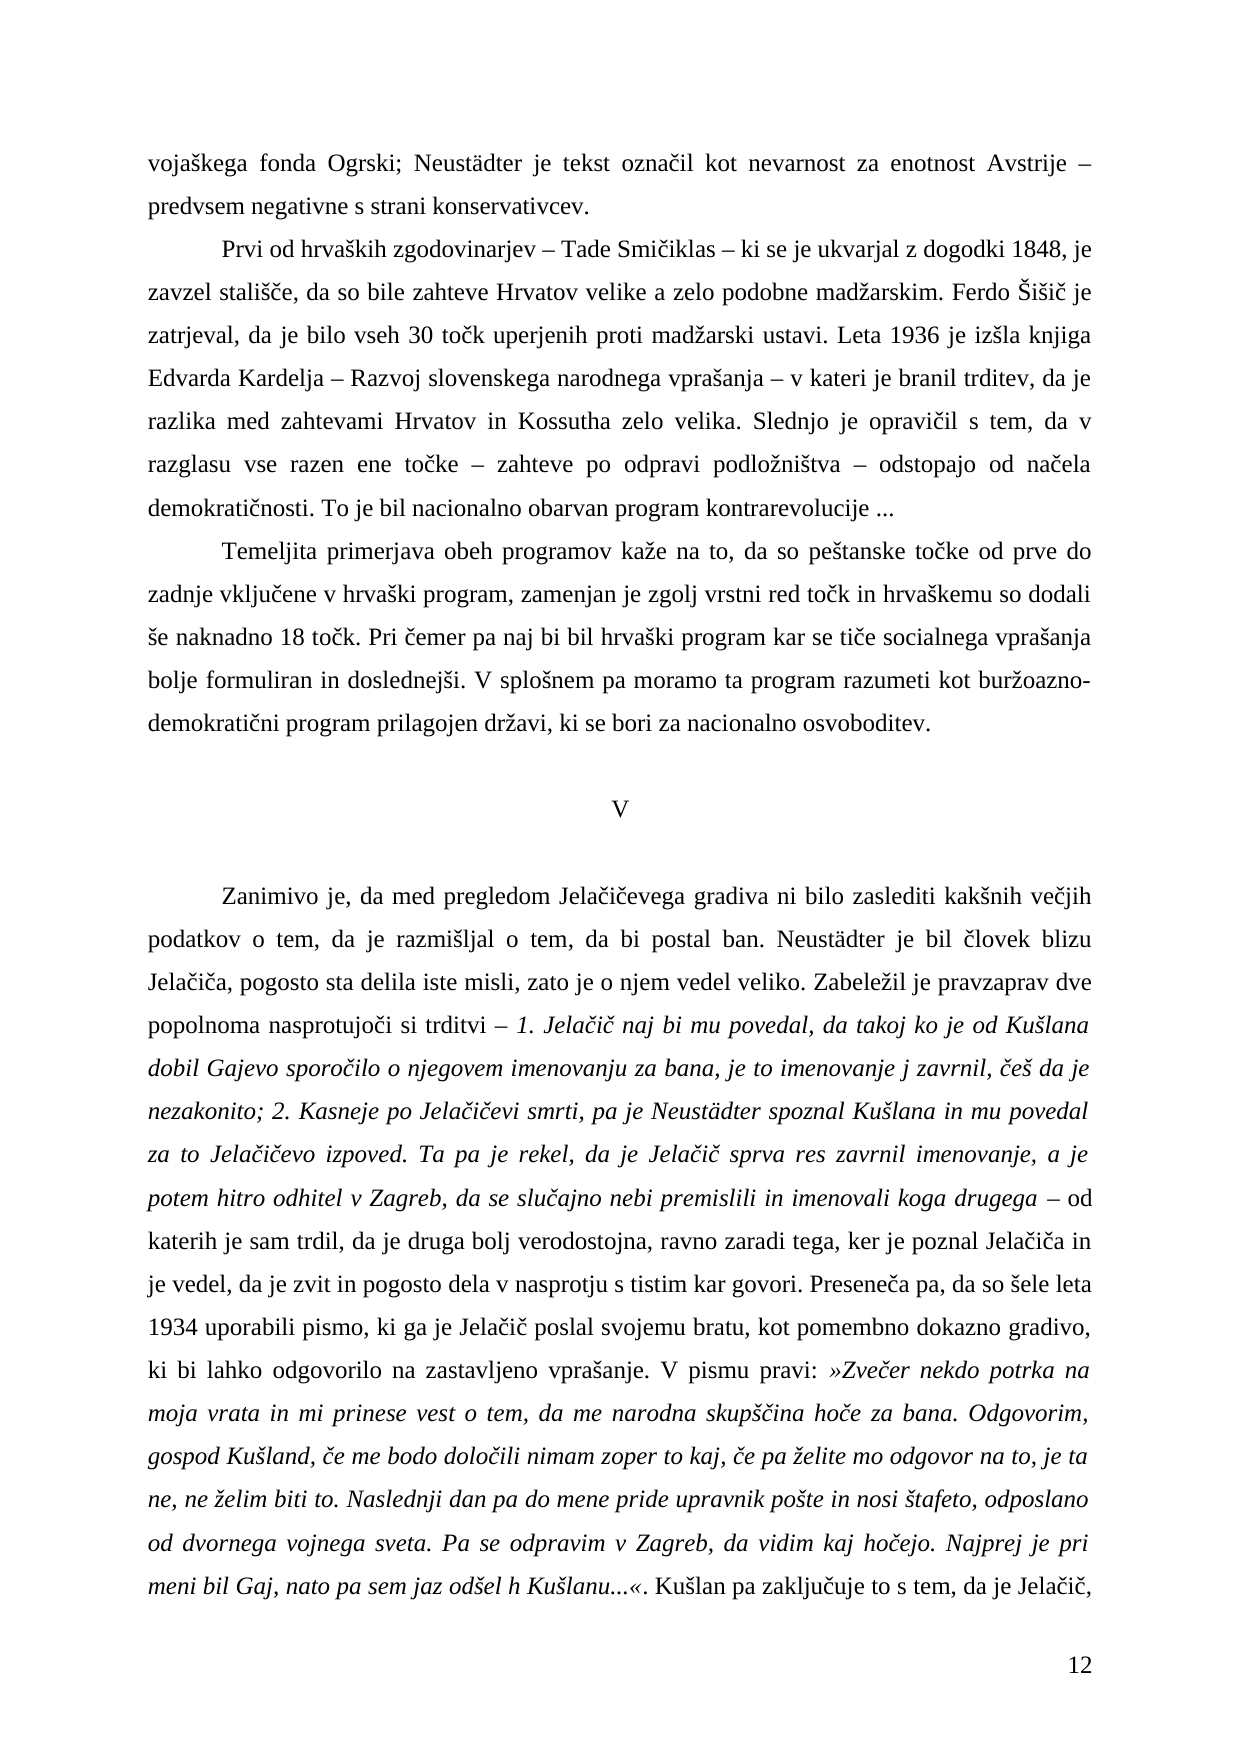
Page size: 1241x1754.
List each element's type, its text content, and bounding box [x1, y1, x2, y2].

text Prvi od hrvaških zgodovinarjev – Tade Smičiklas – ki se je ukvarjal z dogodki 1848, je zavzel stališče, da so bile zahteve Hrvatov velike a zelo podobne madžarskim. Ferdo Šišič je zatrjeval, da je bilo vseh 30 točk uperjenih proti madžarski ustavi. Leta 1936 je izšla knjiga Edvarda Kardelja – Razvoj slovenskega narodnega vprašanja – v kateri je branil trditev, da je razlika med zahtevami Hrvatov in Kossutha zelo velika. Slednjo je opravičil s tem, da v razglasu vse razen ene točke – zahteve po odpravi podložništva – odstopajo od načela demokratičnosti. To je bil nacionalno obarvan program kontrarevolucije ... [148, 234, 1093, 521]
text Zanimivo je, da med pregledom Jelačičevega gradiva ni bilo zaslediti kakšnih večjih podatkov o tem, da je razmišljal o tem, da bi postal ban. Neustädter je bil človek blizu Jelačiča, pogosto sta delila iste misli, zato je o njem vedel veliko. Zabeležil je pravzaprav dve popolnoma nasprotujoči si trditvi – 1. Jelačič naj bi mu povedal, da takoj ko je od Kušlana dobil Gajevo sporočilo o njegovem imenovanju za bana, je to imenovanje j zavrnil, češ da je nezakonito; 2. Kasneje po Jelačičevi smrti, pa je Neustädter spoznal Kušlana in mu povedal za to Jelačičevo izpoved. Ta pa je rekel, da je Jelačič sprva res zavrnil imenovanje, a je potem hitro odhitel v Zagreb, da se slučajno nebi premislili in imenovali koga drugega – od katerih je sam trdil, da je druga bolj verodostojna, ravno zaradi tega, ker je poznal Jelačiča in je vedel, da je zvit in pogosto dela v nasprotju s tistim kar govori. Preseneča pa, da so šele leta 1934 uporabili pismo, ki ga je Jelačič poslal svojemu bratu, kot pomembno dokazno gradivo, ki bi lahko odgovorilo na zastavljeno vprašanje. V pismu pravi: »Zvečer nekdo potrka na moja vrata in mi prinese vest o tem, da me narodna skupščina hoče za bana. Odgovorim, gospod Kušland, če me bodo določili nimam zoper to kaj, če pa želite mo odgovor na to, je ta ne, ne želim biti to. Naslednji dan pa do mene pride upravnik pošte in nosi štafeto, odposlano od dvornega vojnega sveta. Pa se odpravim v Zagreb, da vidim kaj hočejo. Najprej je pri meni bil Gaj, nato pa sem jaz odšel h Kušlanu...«. Kušlan pa zaključuje to s tem, da je Jelačič, [148, 881, 1093, 1599]
text V [148, 794, 1093, 823]
text Temeljita primerjava obeh programov kaže na to, da so peštanske točke od prve do zadnje vključene v hrvaški program, zamenjan je zgolj vrstni red točk in hrvaškemu so dodali še naknadno 18 točk. Pri čemer pa naj bi bil hrvaški program kar se tiče socialnega vprašanja bolje formuliran in doslednejši. V splošnem pa moramo ta program razumeti kot buržoazno-demokratični program prilagojen državi, ki se bori za nacionalno osvoboditev. [148, 536, 1093, 737]
text vojaškega fonda Ogrski; Neustädter je tekst označil kot nevarnost za enotnost Avstrije – predvsem negativne s strani konservativcev. [148, 148, 1093, 219]
